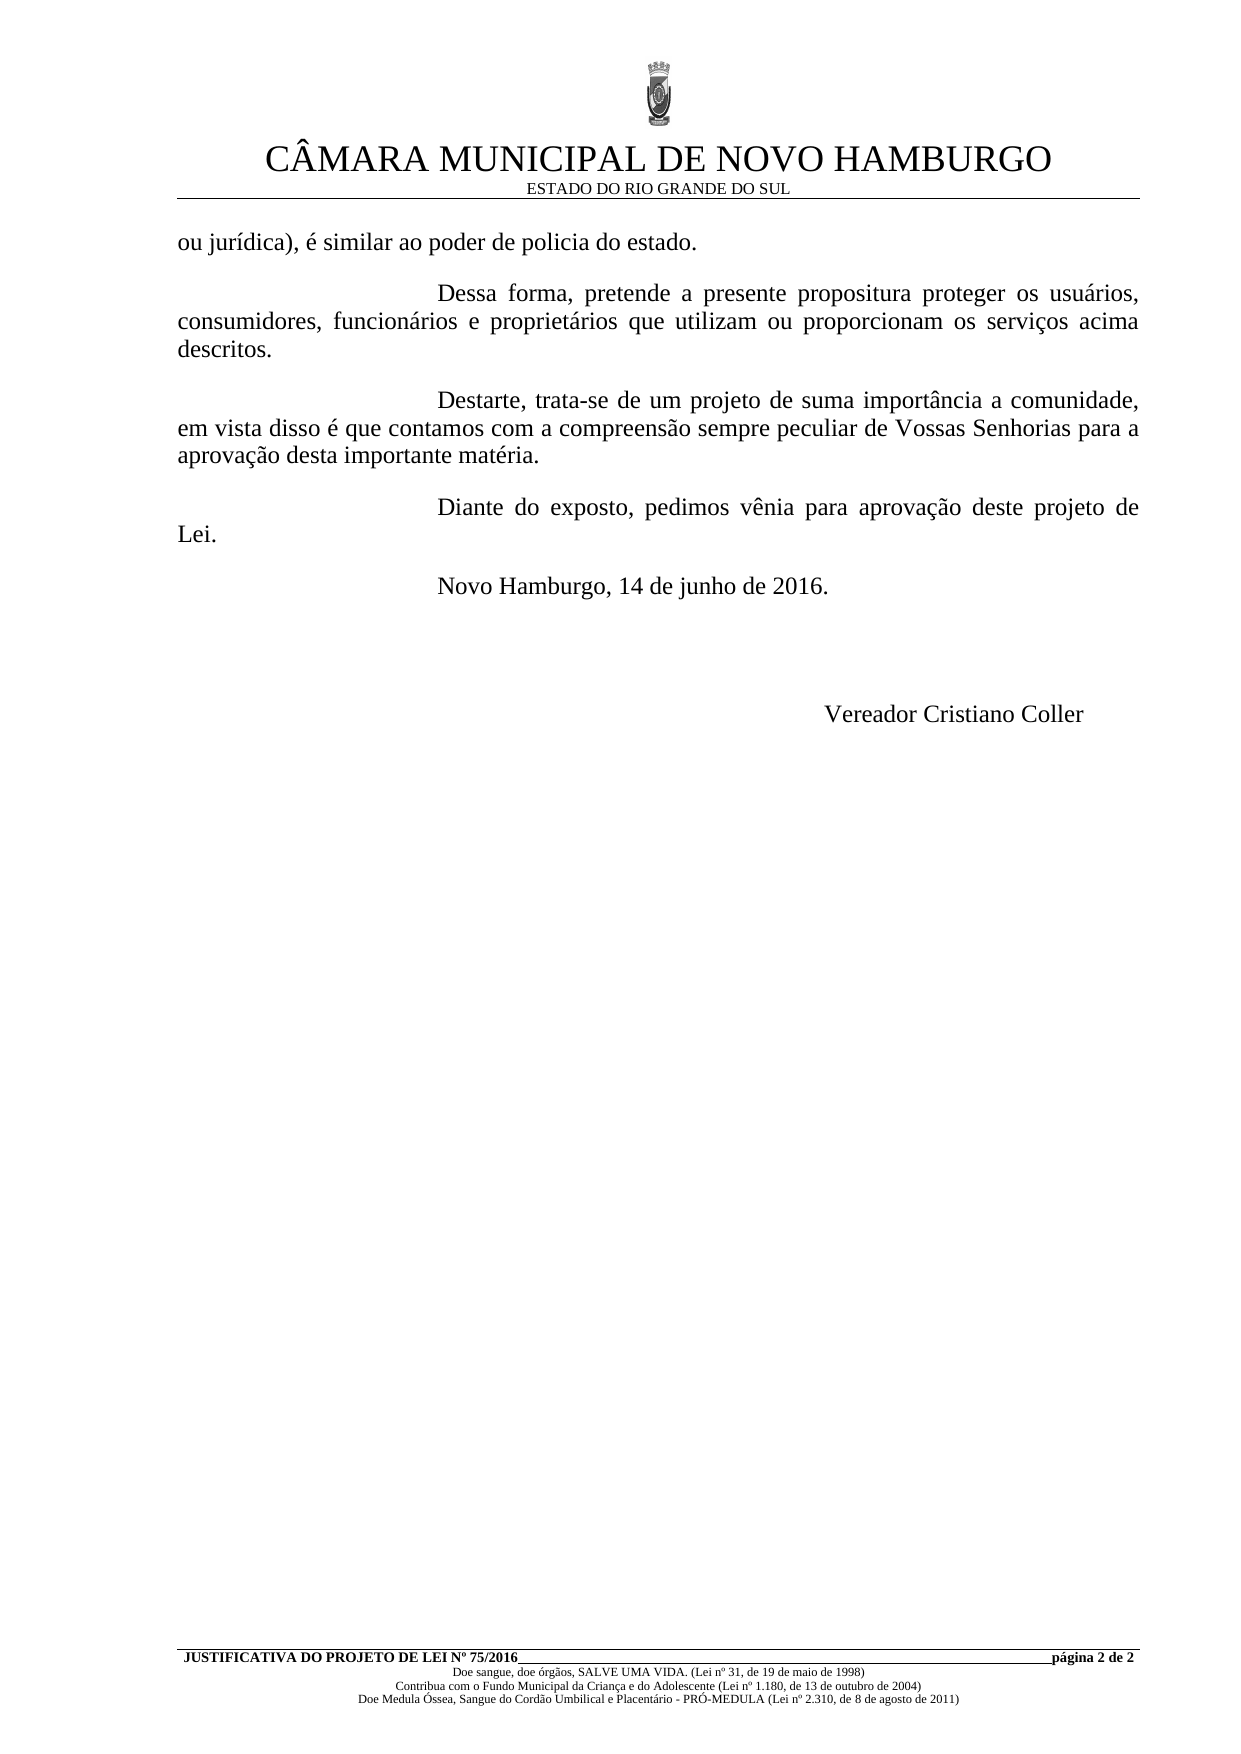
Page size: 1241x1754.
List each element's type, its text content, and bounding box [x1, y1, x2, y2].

text Dessa forma, pretende a presente propositura proteger os usuários, consumidores, funcionários e proprietários que utilizam ou proporcionam os serviços acima descritos. [177, 279, 1140, 363]
text Destarte, trata-se de um projeto de suma importância a comunidade, em vista disso é que contamos com a compreensão sempre peculiar de Vossas Senhorias para a aprovação desta importante matéria. [177, 386, 1140, 469]
text Novo Hamburgo, 14 de junho de 2016. [177, 572, 1140, 599]
text Diante do exposto, pedimos vênia para aprovação deste projeto de Lei. [177, 493, 1140, 548]
text ou jurídica), é similar ao poder de policia do estado. [177, 228, 1140, 256]
text Vereador Cristiano Coller [768, 700, 1140, 728]
